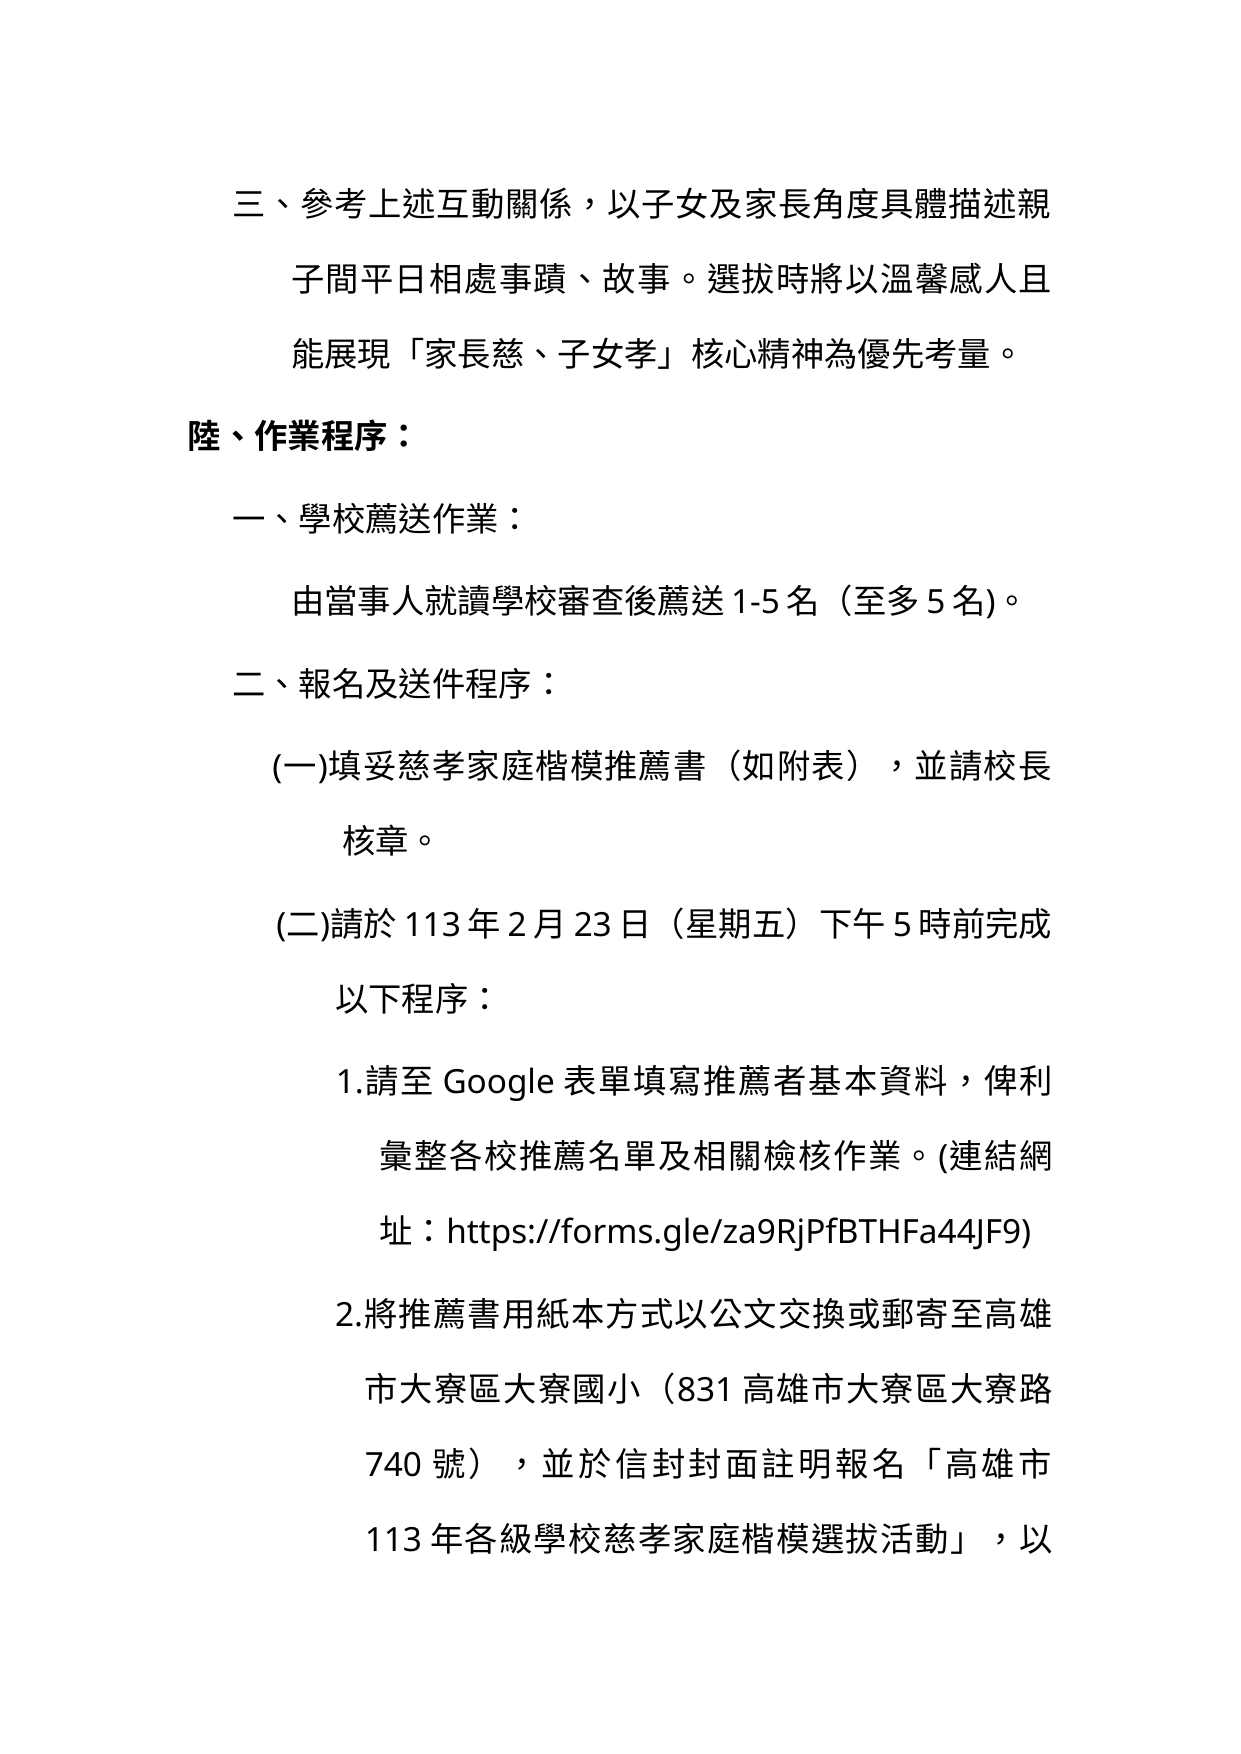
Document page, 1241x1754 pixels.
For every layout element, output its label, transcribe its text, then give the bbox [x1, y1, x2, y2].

text 二、報名及送件程序： [232, 644, 1053, 719]
text 1.請至Google表單填寫推薦者基本資料，俾利彙整各校推薦名單及相關檢核作業。(連結網址：https://forms.gle/za9RjPfBTHFa44JF9) [336, 1042, 1053, 1267]
text 陸、作業程序： [187, 397, 1053, 472]
text 三、參考上述互動關係，以子女及家長角度具體描述親子間平日相處事蹟、故事。選拔時將以溫馨感人且能展現「家長慈、子女孝」核心精神為優先考量。 [232, 164, 1053, 389]
text (一)填妥慈孝家庭楷模推薦書（如附表），並請校長核章。 [272, 727, 1053, 877]
text 由當事人就讀學校審查後薦送1-5名（至多5名)。 [291, 562, 1053, 637]
text (二)請於113年2月23日（星期五）下午5時前完成以下程序： [276, 884, 1053, 1034]
text 一、學校薦送作業： [232, 479, 1053, 554]
text 2.將推薦書用紙本方式以公文交換或郵寄至高雄市大寮區大寮國小（831高雄市大寮區大寮路740號），並於信封封面註明報名「高雄市113年各級學校慈孝家庭楷模選拔活動」，以 [335, 1274, 1053, 1574]
